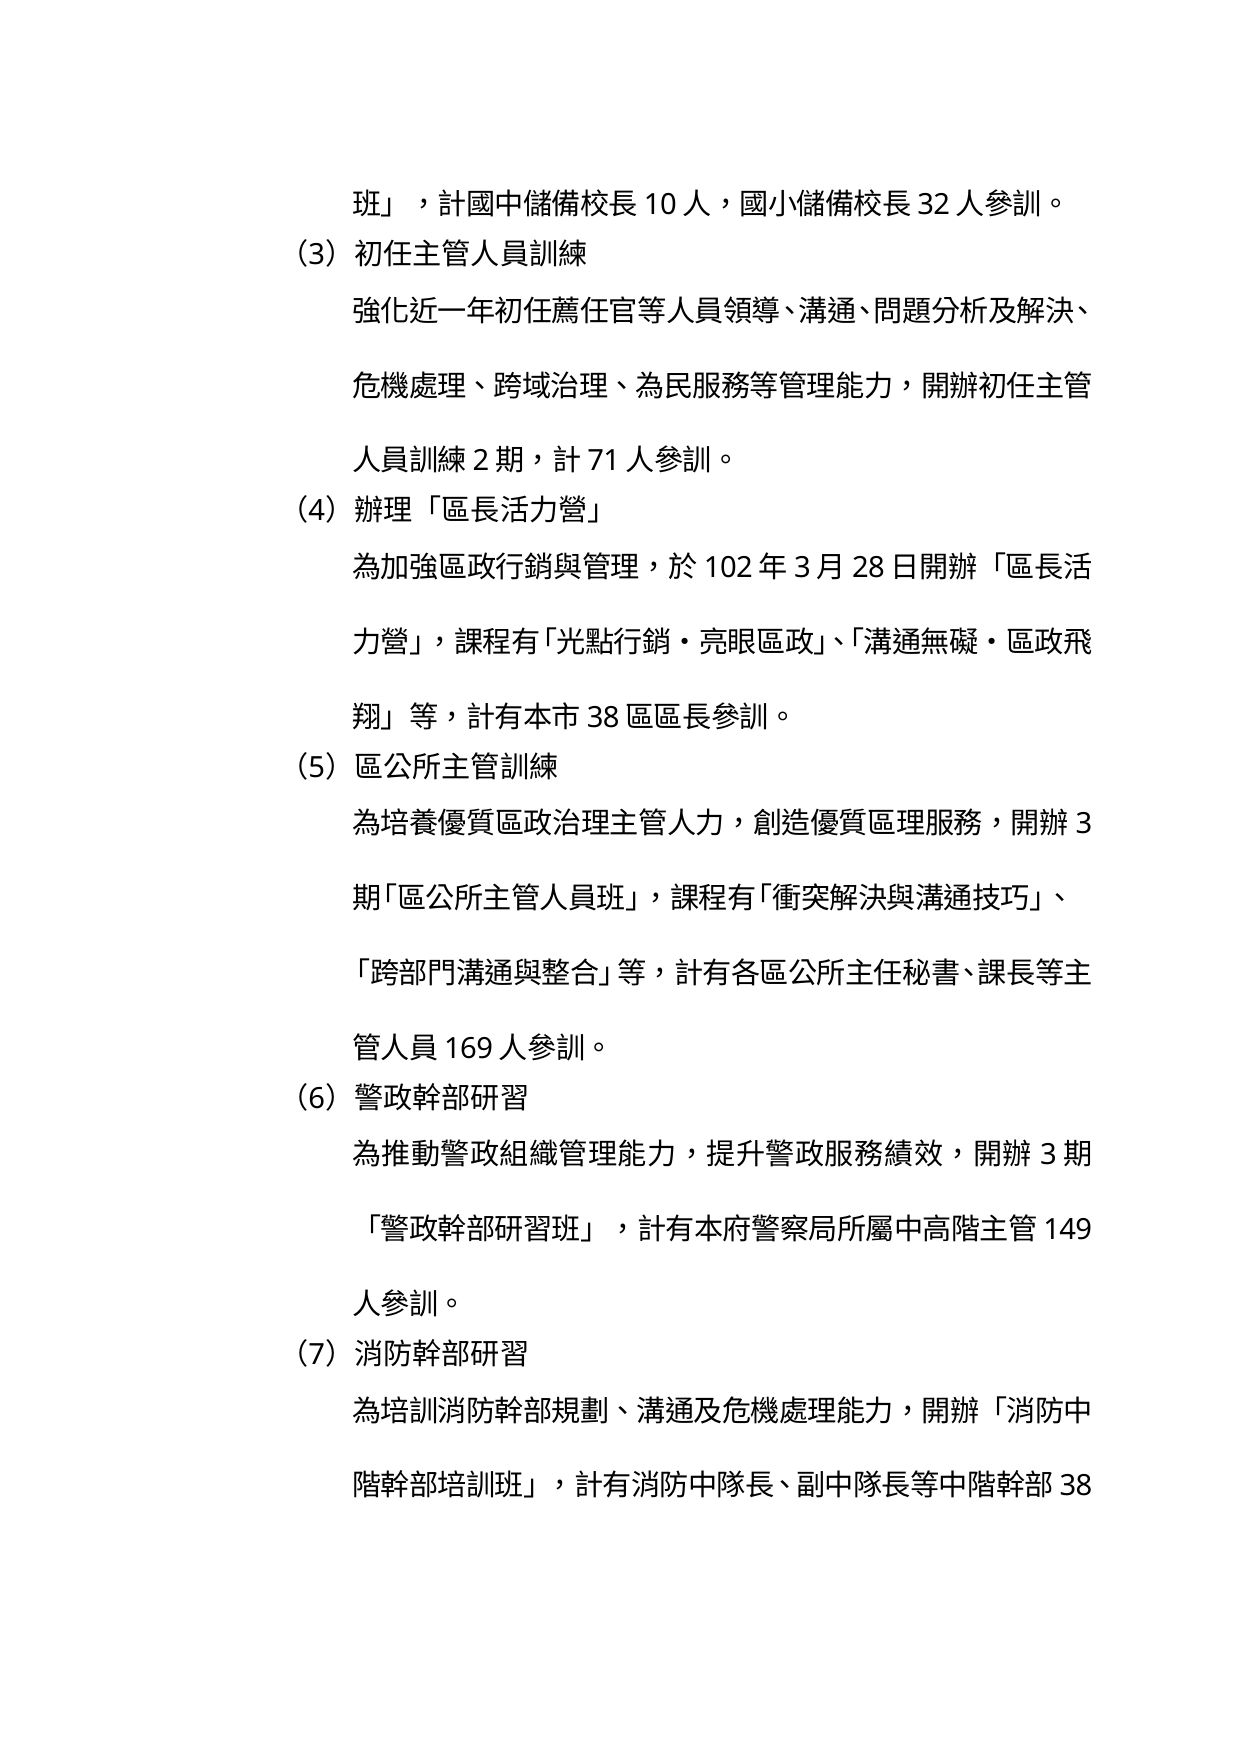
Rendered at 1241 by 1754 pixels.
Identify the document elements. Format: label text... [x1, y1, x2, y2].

text （7）消防幹部研習 [279, 1339, 1092, 1371]
text 為培養優質區政治理主管人力，創造優質區理服務，開辦3期「區公所主管人員班」，課程有「衝突解決與溝通技巧」、「跨部門溝通與整合」等，計有各區公所主任秘書、課長等主管人員169人參訓。 [352, 783, 1092, 1083]
text 為培訓消防幹部規劃、溝通及危機處理能力，開辦「消防中階幹部培訓班」，計有消防中隊長、副中隊長等中階幹部38 [352, 1371, 1092, 1521]
text （5）區公所主管訓練 [279, 752, 1092, 783]
text （4）辦理「區長活力營」 [279, 496, 1092, 527]
text 為加強區政行銷與管理，於102年3月28日開辦「區長活力營」，課程有「光點行銷‧亮眼區政」、「溝通無礙‧區政飛翔」等，計有本市38區區長參訓。 [352, 527, 1092, 752]
text （3）初任主管人員訓練 [279, 239, 1092, 271]
text 強化近一年初任薦任官等人員領導、溝通、問題分析及解決、危機處理、跨域治理、為民服務等管理能力，開辦初任主管人員訓練2期，計71人參訓。 [352, 271, 1092, 496]
text 為推動警政組織管理能力，提升警政服務績效，開辦3期「警政幹部研習班」，計有本府警察局所屬中高階主管149人參訓。 [352, 1114, 1092, 1339]
text 班」，計國中儲備校長10人，國小儲備校長32人參訓。 [352, 164, 1092, 239]
text （6）警政幹部研習 [279, 1083, 1092, 1114]
